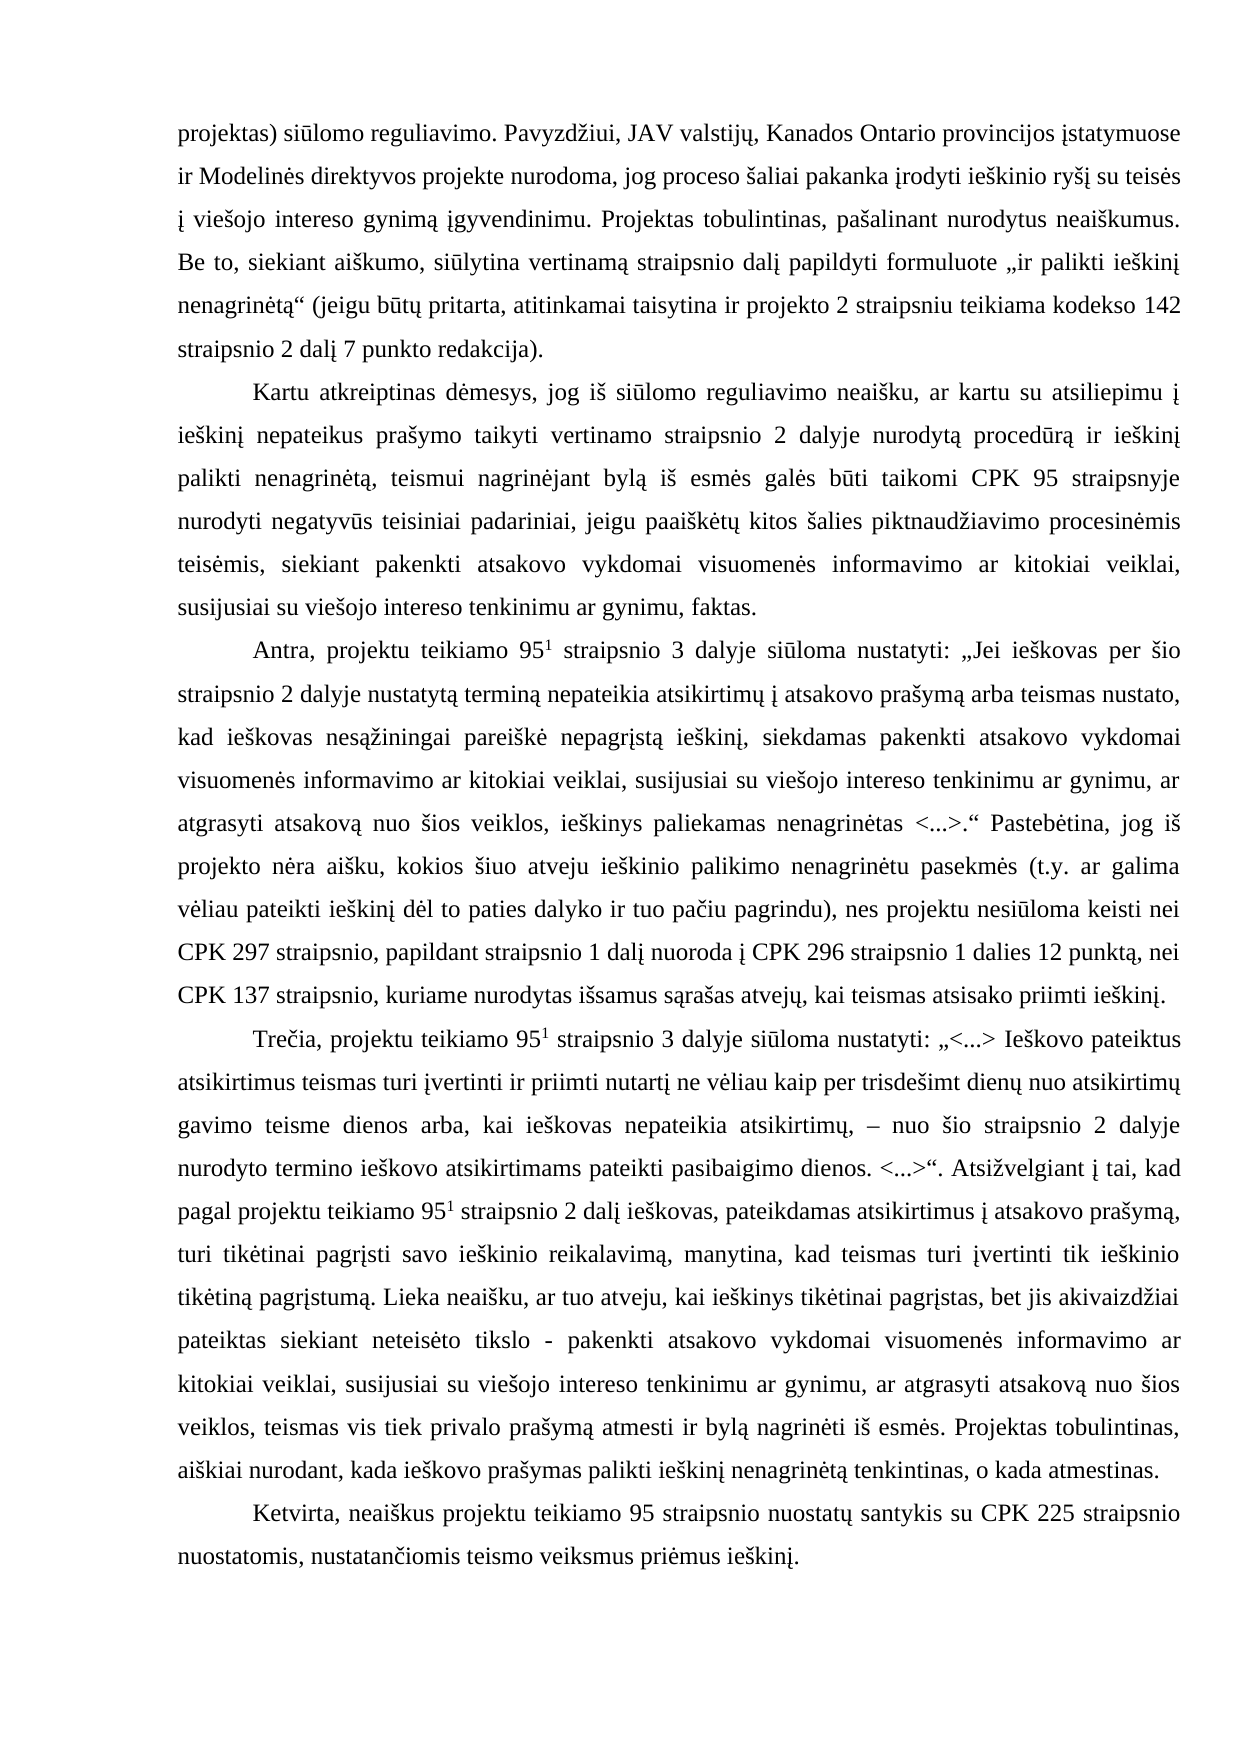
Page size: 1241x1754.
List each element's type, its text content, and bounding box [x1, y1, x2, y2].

text projektas) siūlomo reguliavimo. Pavyzdžiui, JAV valstijų, Kanados Ontario provincijos įstatymuose ir Modelinės direktyvos projekte nurodoma, jog proceso šaliai pakanka įrodyti ieškinio ryšį su teisės į viešojo intereso gynimą įgyvendinimu. Projektas tobulintinas, pašalinant nurodytus neaiškumus. Be to, siekiant aiškumo, siūlytina vertinamą straipsnio dalį papildyti formuluote „ir palikti ieškinį nenagrinėtą“ (jeigu būtų pritarta, atitinkamai taisytina ir projekto 2 straipsniu teikiama kodekso 142 straipsnio 2 dalį 7 punkto redakcija). [177, 118, 1181, 362]
text Ketvirta, neaiškus projektu teikiamo 95 straipsnio nuostatų santykis su CPK 225 straipsnio nuostatomis, nustatančiomis teismo veiksmus priėmus ieškinį. [177, 1498, 1181, 1570]
text Trečia, projektu teikiamo 951 straipsnio 3 dalyje siūloma nustatyti: „<...> Ieškovo pateiktus atsikirtimus teismas turi įvertinti ir priimti nutartį ne vėliau kaip per trisdešimt dienų nuo atsikirtimų gavimo teisme dienos arba, kai ieškovas nepateikia atsikirtimų, – nuo šio straipsnio 2 dalyje nurodyto termino ieškovo atsikirtimams pateikti pasibaigimo dienos. <...>“. Atsižvelgiant į tai, kad pagal projektu teikiamo 951 straipsnio 2 dalį ieškovas, pateikdamas atsikirtimus į atsakovo prašymą, turi tikėtinai pagrįsti savo ieškinio reikalavimą, manytina, kad teismas turi įvertinti tik ieškinio tikėtiną pagrįstumą. Lieka neaišku, ar tuo atveju, kai ieškinys tikėtinai pagrįstas, bet jis akivaizdžiai pateiktas siekiant neteisėto tikslo - pakenkti atsakovo vykdomai visuomenės informavimo ar kitokiai veiklai, susijusiai su viešojo intereso tenkinimu ar gynimu, ar atgrasyti atsakovą nuo šios veiklos, teismas vis tiek privalo prašymą atmesti ir bylą nagrinėti iš esmės. Projektas tobulintinas, aiškiai nurodant, kada ieškovo prašymas palikti ieškinį nenagrinėtą tenkintinas, o kada atmestinas. [177, 1024, 1181, 1484]
text Antra, projektu teikiamo 951 straipsnio 3 dalyje siūloma nustatyti: „Jei ieškovas per šio straipsnio 2 dalyje nustatytą terminą nepateikia atsikirtimų į atsakovo prašymą arba teismas nustato, kad ieškovas nesąžiningai pareiškė nepagrįstą ieškinį, siekdamas pakenkti atsakovo vykdomai visuomenės informavimo ar kitokiai veiklai, susijusiai su viešojo intereso tenkinimu ar gynimu, ar atgrasyti atsakovą nuo šios veiklos, ieškinys paliekamas nenagrinėtas <...>.“ Pastebėtina, jog iš projekto nėra aišku, kokios šiuo atveju ieškinio palikimo nenagrinėtu pasekmės (t.y. ar galima vėliau pateikti ieškinį dėl to paties dalyko ir tuo pačiu pagrindu), nes projektu nesiūloma keisti nei CPK 297 straipsnio, papildant straipsnio 1 dalį nuoroda į CPK 296 straipsnio 1 dalies 12 punktą, nei CPK 137 straipsnio, kuriame nurodytas išsamus sąrašas atvejų, kai teismas atsisako priimti ieškinį. [177, 636, 1181, 1009]
text Kartu atkreiptinas dėmesys, jog iš siūlomo reguliavimo neaišku, ar kartu su atsiliepimu į ieškinį nepateikus prašymo taikyti vertinamo straipsnio 2 dalyje nurodytą procedūrą ir ieškinį palikti nenagrinėtą, teismui nagrinėjant bylą iš esmės galės būti taikomi CPK 95 straipsnyje nurodyti negatyvūs teisiniai padariniai, jeigu paaiškėtų kitos šalies piktnaudžiavimo procesinėmis teisėmis, siekiant pakenkti atsakovo vykdomai visuomenės informavimo ar kitokiai veiklai, susijusiai su viešojo intereso tenkinimu ar gynimu, faktas. [177, 377, 1181, 621]
